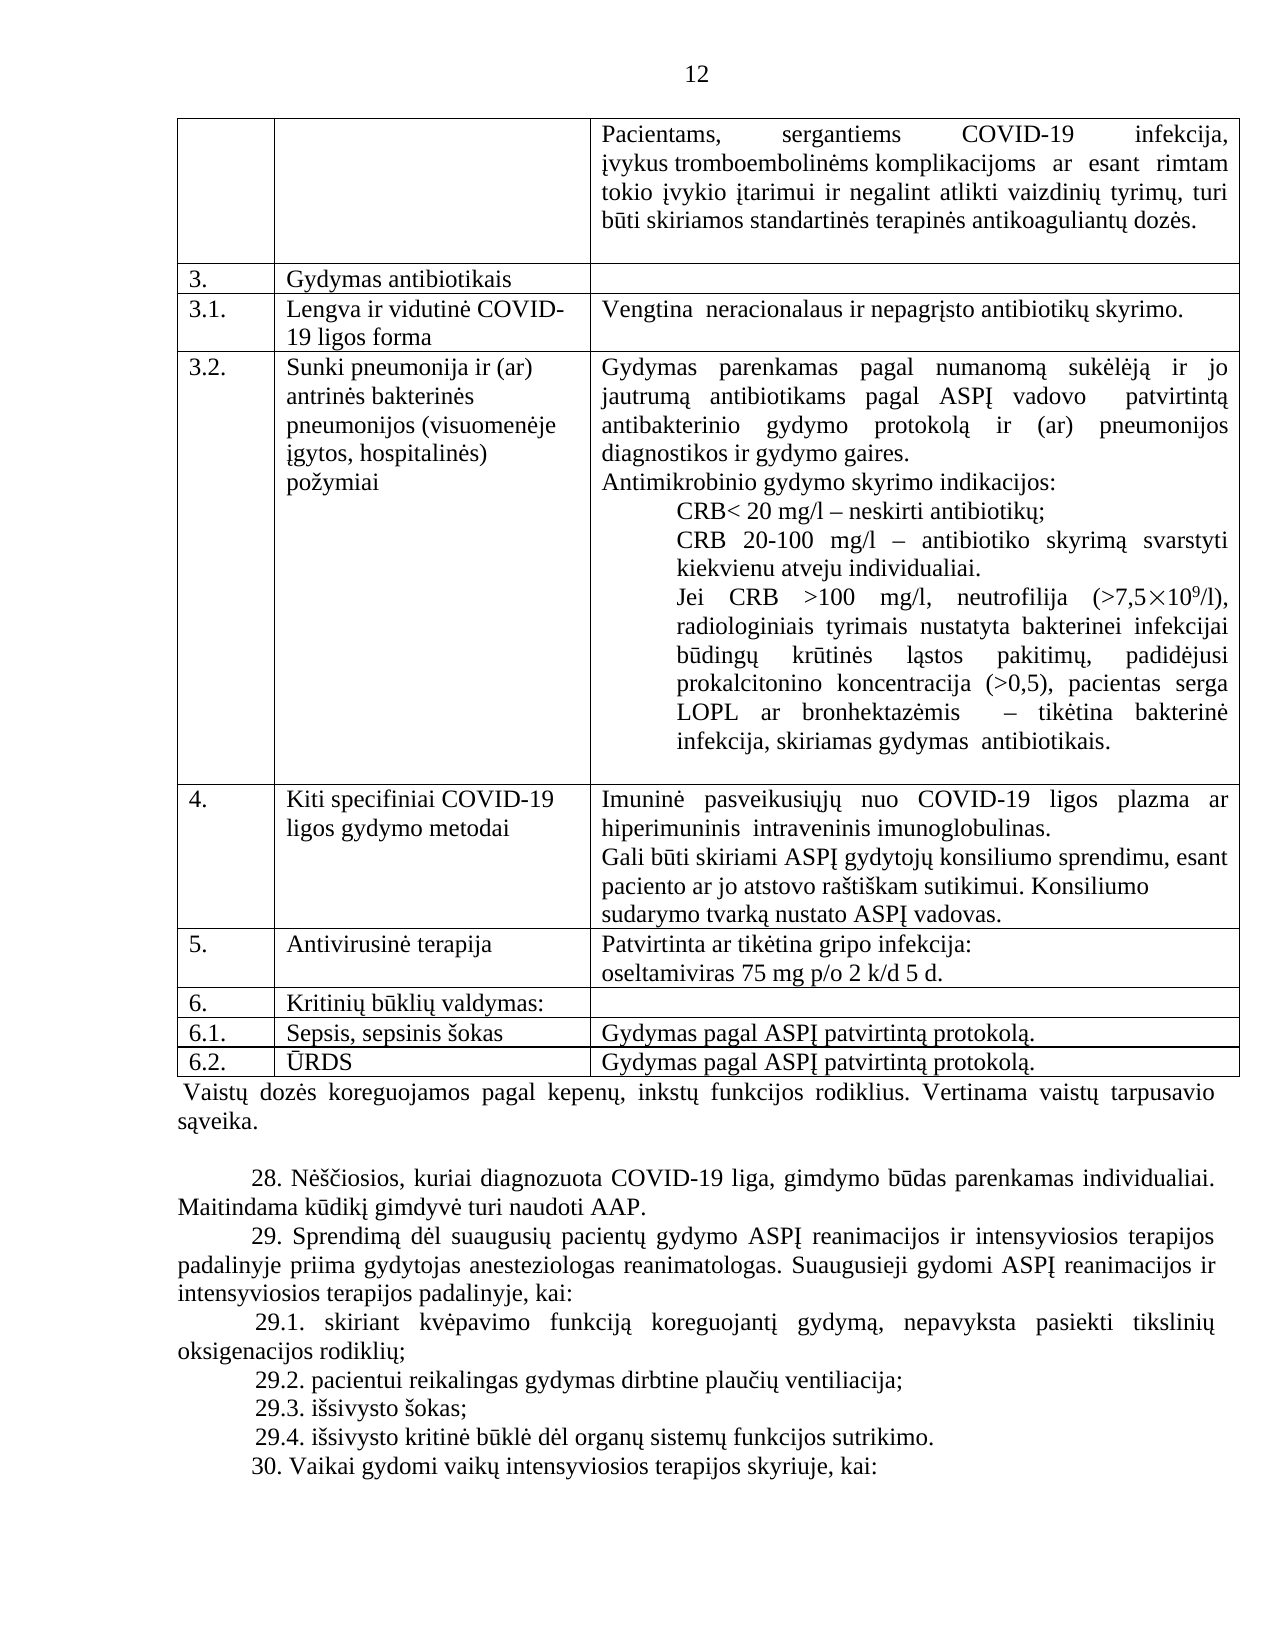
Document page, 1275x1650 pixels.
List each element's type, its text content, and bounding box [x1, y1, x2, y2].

table_cell Pacientams, sergantiems COVID-19 infekcija, įvykus tromboembolinėms komplikacijoms ar esant rimtam tokio įvykio įtarimui ir negalint atlikti vaizdinių tyrimų, turi būti skiriamos standartinės terapinės antikoaguliantų dozės. [591, 119, 1239, 263]
table_cell [591, 988, 1239, 1017]
table_cell Patvirtinta ar tikėtina gripo infekcija: oseltamiviras 75 mg p/o 2 k/d 5 d. [591, 929, 1239, 987]
table_cell Vengtina neracionalaus ir nepagrįsto antibiotikų skyrimo. [591, 294, 1239, 351]
table_cell 3. [178, 264, 274, 293]
table_cell ŪRDS [275, 1048, 590, 1076]
text 29. Sprendimą dėl suaugusių pacientų gydymo ASPĮ reanimacijos ir intensyviosios terapijos padalinyje priima gydytojas anesteziologas reanimatologas. Suaugusieji gydomi ASPĮ reanimacijos ir intensyviosios terapijos padalinyje, kai: [177, 1221, 1216, 1307]
table_cell [275, 119, 590, 263]
text 30. Vaikai gydomi vaikų intensyviosios terapijos skyriuje, kai: [177, 1451, 1187, 1480]
table_cell Sepsis, sepsinis šokas [275, 1018, 590, 1046]
text 29.4. išsivysto kritinė būklė dėl organų sistemų funkcijos sutrikimo. [177, 1422, 1216, 1451]
table_cell 3.2. [178, 352, 274, 783]
table_cell Kiti specifiniai COVID-19 ligos gydymo metodai [275, 785, 590, 928]
table_cell 4. [178, 785, 274, 928]
text 28. Nėščiosios, kuriai diagnozuota COVID-19 liga, gimdymo būdas parenkamas individualiai. Maitindama kūdikį gimdyvė turi naudoti AAP. [177, 1163, 1216, 1221]
table_cell Lengva ir vidutinė COVID-19 ligos forma [275, 294, 590, 351]
text 29.1. skiriant kvėpavimo funkciją koreguojantį gydymą, nepavyksta pasiekti tikslinių oksigenacijos rodiklių; [177, 1307, 1216, 1365]
table_cell 6.1. [178, 1018, 274, 1046]
table_cell 5. [178, 929, 274, 987]
table_cell [591, 264, 1239, 293]
table_cell Gydymas parenkamas pagal numanomą sukėlėją ir jo jautrumą antibiotikams pagal ASPĮ vadovo patvirtintą antibakterinio gydymo protokolą ir (ar) pneumonijos diagnostikos ir gydymo gaires. Antimikrobinio gydymo skyrimo indikacijos: CRB< 20 mg/l – neskirti antibiotikų; CRB 20-100 mg/l – antibiotiko skyrimą svarstyti kiekvienu atveju individualiai. Jei CRB >100 mg/l, neutrofilija (>7,5109/l), radiologiniais tyrimais nustatyta bakterinei infekcijai būdingų krūtinės ląstos pakitimų, padidėjusi prokalcitonino koncentracija (>0,5), pacientas serga LOPL ar bronhektazėmis – tikėtina bakterinė infekcija, skiriamas gydymas antibiotikais. [591, 352, 1239, 783]
text 29.2. pacientui reikalingas gydymas dirbtine plaučių ventiliacija; [177, 1365, 1216, 1393]
table_cell 6. [178, 988, 274, 1017]
table_cell Gydymas antibiotikais [275, 264, 590, 293]
text Vaistų dozės koreguojamos pagal kepenų, inkstų funkcijos rodiklius. Vertinama vaistų tarpusavio sąveika. [177, 1077, 1216, 1135]
table_cell Sunki pneumonija ir (ar) antrinės bakterinės pneumonijos (visuomenėje įgytos, hospitalinės) požymiai [275, 352, 590, 783]
table_cell 3.1. [178, 294, 274, 351]
table_cell 6.2. [178, 1048, 274, 1076]
table_cell Gydymas pagal ASPĮ patvirtintą protokolą. [591, 1048, 1239, 1076]
table_cell [178, 119, 274, 263]
table_cell Gydymas pagal ASPĮ patvirtintą protokolą. [591, 1018, 1239, 1046]
table_cell Imuninė pasveikusiųjų nuo COVID-19 ligos plazma ar hiperimuninis intraveninis imunoglobulinas. Gali būti skiriami ASPĮ gydytojų konsiliumo sprendimu, esant paciento ar jo atstovo raštiškam sutikimui. Konsiliumo sudarymo tvarką nustato ASPĮ vadovas. [591, 785, 1239, 928]
table_cell Kritinių būklių valdymas: [275, 988, 590, 1017]
text 29.3. išsivysto šokas; [177, 1393, 1216, 1422]
table_cell Antivirusinė terapija [275, 929, 590, 987]
